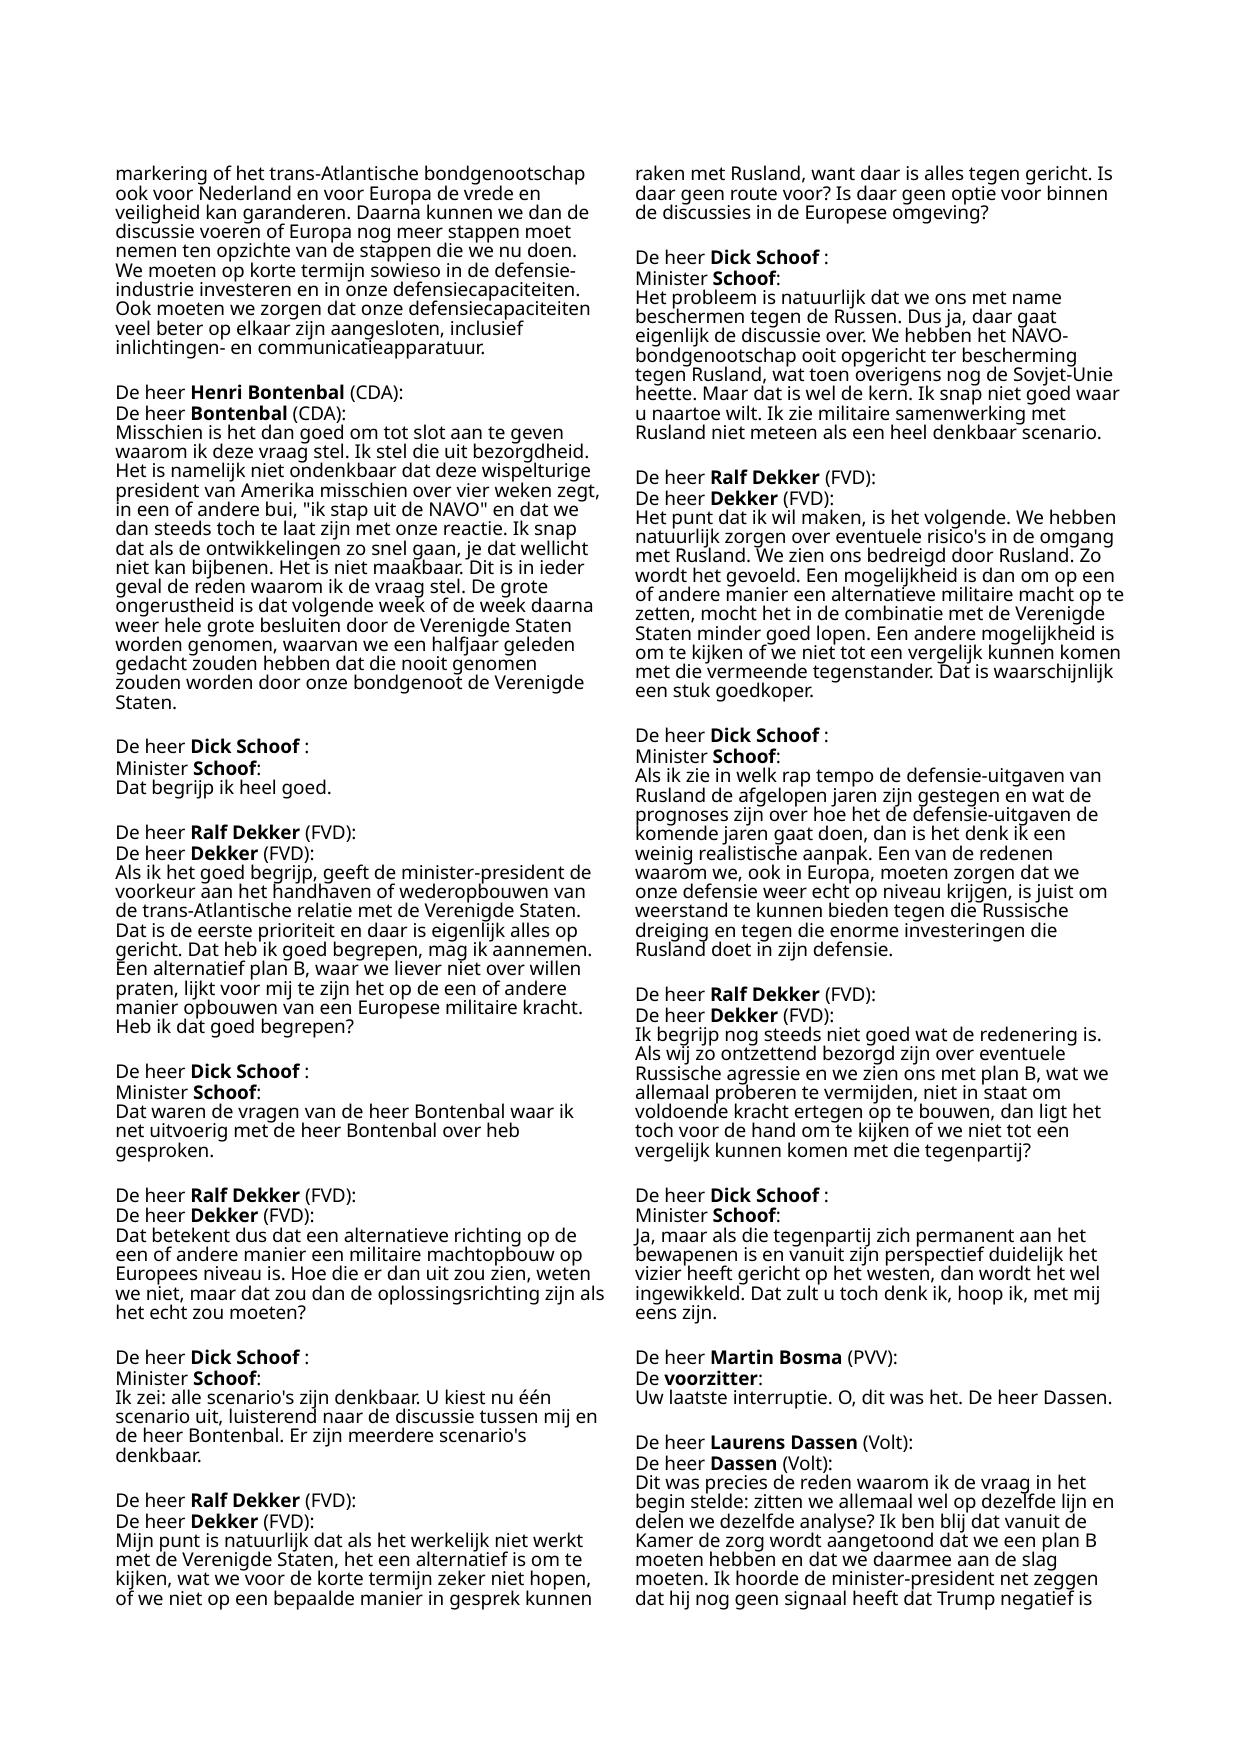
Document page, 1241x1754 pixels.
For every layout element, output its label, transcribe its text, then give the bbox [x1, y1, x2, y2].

text Minister Schoof: [115, 1370, 605, 1389]
text De heer Martin Bosma (PVV): [635, 1344, 1125, 1370]
text Dat betekent dus dat een alternatieve richting op de een of andere manier een militaire machtopbouw op Europees niveau is. Hoe die er dan uit zou zien, weten we niet, maar dat zou dan de oplossingsrichting zijn als het echt zou moeten? [115, 1227, 605, 1323]
text De heer Laurens Dassen (Volt): [635, 1429, 1125, 1455]
text Ja, maar als die tegenpartij zich permanent aan het bewapenen is en vanuit zijn perspectief duidelijk het vizier heeft gericht op het westen, dan wordt het wel ingewikkeld. Dat zult u toch denk ik, hoop ik, met mij eens zijn. [635, 1227, 1125, 1323]
text De heer Bontenbal (CDA): [115, 404, 605, 424]
text De heer Ralf Dekker (FVD): [635, 464, 1125, 490]
text Dat waren de vragen van de heer Bontenbal waar ik net uitvoerig met de heer Bontenbal over heb gesproken. [115, 1103, 605, 1161]
text De heer Dekker (FVD): [115, 844, 605, 864]
text De heer Dick Schoof : [115, 1058, 605, 1084]
text De heer Dekker (FVD): [635, 1007, 1125, 1026]
text markering of het trans-Atlantische bondgenootschap ook voor Nederland en voor Europa de vrede en veiligheid kan garanderen. Daarna kunnen we dan de discussie voeren of Europa nog meer stappen moet nemen ten opzichte van de stappen die we nu doen. We moeten op korte termijn sowieso in de defensie-industrie investeren en in onze defensiecapaciteiten. Ook moeten we zorgen dat onze defensiecapaciteiten veel beter op elkaar zijn aangesloten, inclusief inlichtingen- en communicatieapparatuur. [115, 165, 605, 358]
text De heer Dekker (FVD): [115, 1207, 605, 1227]
text De heer Dick Schoof : [635, 244, 1125, 270]
text Uw laatste interruptie. O, dit was het. De heer Dassen. [635, 1389, 1125, 1408]
text De heer Ralf Dekker (FVD): [115, 819, 605, 844]
text Minister Schoof: [635, 270, 1125, 289]
text De heer Dassen (Volt): [635, 1455, 1125, 1474]
text Minister Schoof: [635, 1207, 1125, 1227]
text Misschien is het dan goed om tot slot aan te geven waarom ik deze vraag stel. Ik stel die uit bezorgdheid. Het is namelijk niet ondenkbaar dat deze wispelturige president van Amerika misschien over vier weken zegt, in een of andere bui, "ik stap uit de NAVO" en dat we dan steeds toch te laat zijn met onze reactie. Ik snap dat als de ontwikkelingen zo snel gaan, je dat wellicht niet kan bijbenen. Het is niet maakbaar. Dit is in ieder geval de reden waarom ik de vraag stel. De grote ongerustheid is dat volgende week of de week daarna weer hele grote besluiten door de Verenigde Staten worden genomen, waarvan we een halfjaar geleden gedacht zouden hebben dat die nooit genomen zouden worden door onze bondgenoot de Verenigde Staten. [115, 424, 605, 713]
text Dat begrijp ik heel goed. [115, 779, 605, 798]
text raken met Rusland, want daar is alles tegen gericht. Is daar geen route voor? Is daar geen optie voor binnen de discussies in de Europese omgeving? [635, 165, 1125, 223]
text Ik begrijp nog steeds niet goed wat de redenering is. Als wij zo ontzettend bezorgd zijn over eventuele Russische agressie en we zien ons met plan B, wat we allemaal proberen te vermijden, niet in staat om voldoende kracht ertegen op te bouwen, dan ligt het toch voor de hand om te kijken of we niet tot een vergelijk kunnen komen met die tegenpartij? [635, 1026, 1125, 1161]
text Minister Schoof: [115, 759, 605, 779]
text Het punt dat ik wil maken, is het volgende. We hebben natuurlijk zorgen over eventuele risico's in de omgang met Rusland. We zien ons bedreigd door Rusland. Zo wordt het gevoeld. Een mogelijkheid is dan om op een of andere manier een alternatieve militaire macht op te zetten, mocht het in de combinatie met de Verenigde Staten minder goed lopen. Een andere mogelijkheid is om te kijken of we niet tot een vergelijk kunnen komen met die vermeende tegenstander. Dat is waarschijnlijk een stuk goedkoper. [635, 509, 1125, 702]
text Dit was precies de reden waarom ik de vraag in het begin stelde: zitten we allemaal wel op dezelfde lijn en delen we dezelfde analyse? Ik ben blij dat vanuit de Kamer de zorg wordt aangetoond dat we een plan B moeten hebben en dat we daarmee aan de slag moeten. Ik hoorde de minister-president net zeggen dat hij nog geen signaal heeft dat Trump negatief is [635, 1474, 1125, 1609]
text De heer Dick Schoof : [635, 722, 1125, 748]
text De heer Dekker (FVD): [115, 1513, 605, 1532]
text De heer Ralf Dekker (FVD): [115, 1487, 605, 1513]
text Ik zei: alle scenario's zijn denkbaar. U kiest nu één scenario uit, luisterend naar de discussie tussen mij en de heer Bontenbal. Er zijn meerdere scenario's denkbaar. [115, 1389, 605, 1466]
text De heer Ralf Dekker (FVD): [635, 981, 1125, 1007]
text De heer Dick Schoof : [635, 1182, 1125, 1207]
text Minister Schoof: [635, 748, 1125, 767]
text De heer Dekker (FVD): [635, 490, 1125, 509]
text Als ik het goed begrijp, geeft de minister-president de voorkeur aan het handhaven of wederopbouwen van de trans-Atlantische relatie met de Verenigde Staten. Dat is de eerste prioriteit en daar is eigenlijk alles op gericht. Dat heb ik goed begrepen, mag ik aannemen. Een alternatief plan B, waar we liever niet over willen praten, lijkt voor mij te zijn het op de een of andere manier opbouwen van een Europese militaire kracht. Heb ik dat goed begrepen? [115, 864, 605, 1037]
text Minister Schoof: [115, 1084, 605, 1103]
text Het probleem is natuurlijk dat we ons met name beschermen tegen de Russen. Dus ja, daar gaat eigenlijk de discussie over. We hebben het NAVO-bondgenootschap ooit opgericht ter bescherming tegen Rusland, wat toen overigens nog de Sovjet-Unie heette. Maar dat is wel de kern. Ik snap niet goed waar u naartoe wilt. Ik zie militaire samenwerking met Rusland niet meteen als een heel denkbaar scenario. [635, 289, 1125, 443]
text De heer Dick Schoof : [115, 734, 605, 759]
text De voorzitter: [635, 1370, 1125, 1389]
text Als ik zie in welk rap tempo de defensie-uitgaven van Rusland de afgelopen jaren zijn gestegen en wat de prognoses zijn over hoe het de defensie-uitgaven de komende jaren gaat doen, dan is het denk ik een weinig realistische aanpak. Een van de redenen waarom we, ook in Europa, moeten zorgen dat we onze defensie weer echt op niveau krijgen, is juist om weerstand te kunnen bieden tegen die Russische dreiging en tegen die enorme investeringen die Rusland doet in zijn defensie. [635, 767, 1125, 960]
text De heer Ralf Dekker (FVD): [115, 1182, 605, 1207]
text De heer Henri Bontenbal (CDA): [115, 379, 605, 404]
text Mijn punt is natuurlijk dat als het werkelijk niet werkt met de Verenigde Staten, het een alternatief is om te kijken, wat we voor de korte termijn zeker niet hopen, of we niet op een bepaalde manier in gesprek kunnen [115, 1532, 605, 1609]
text De heer Dick Schoof : [115, 1344, 605, 1370]
